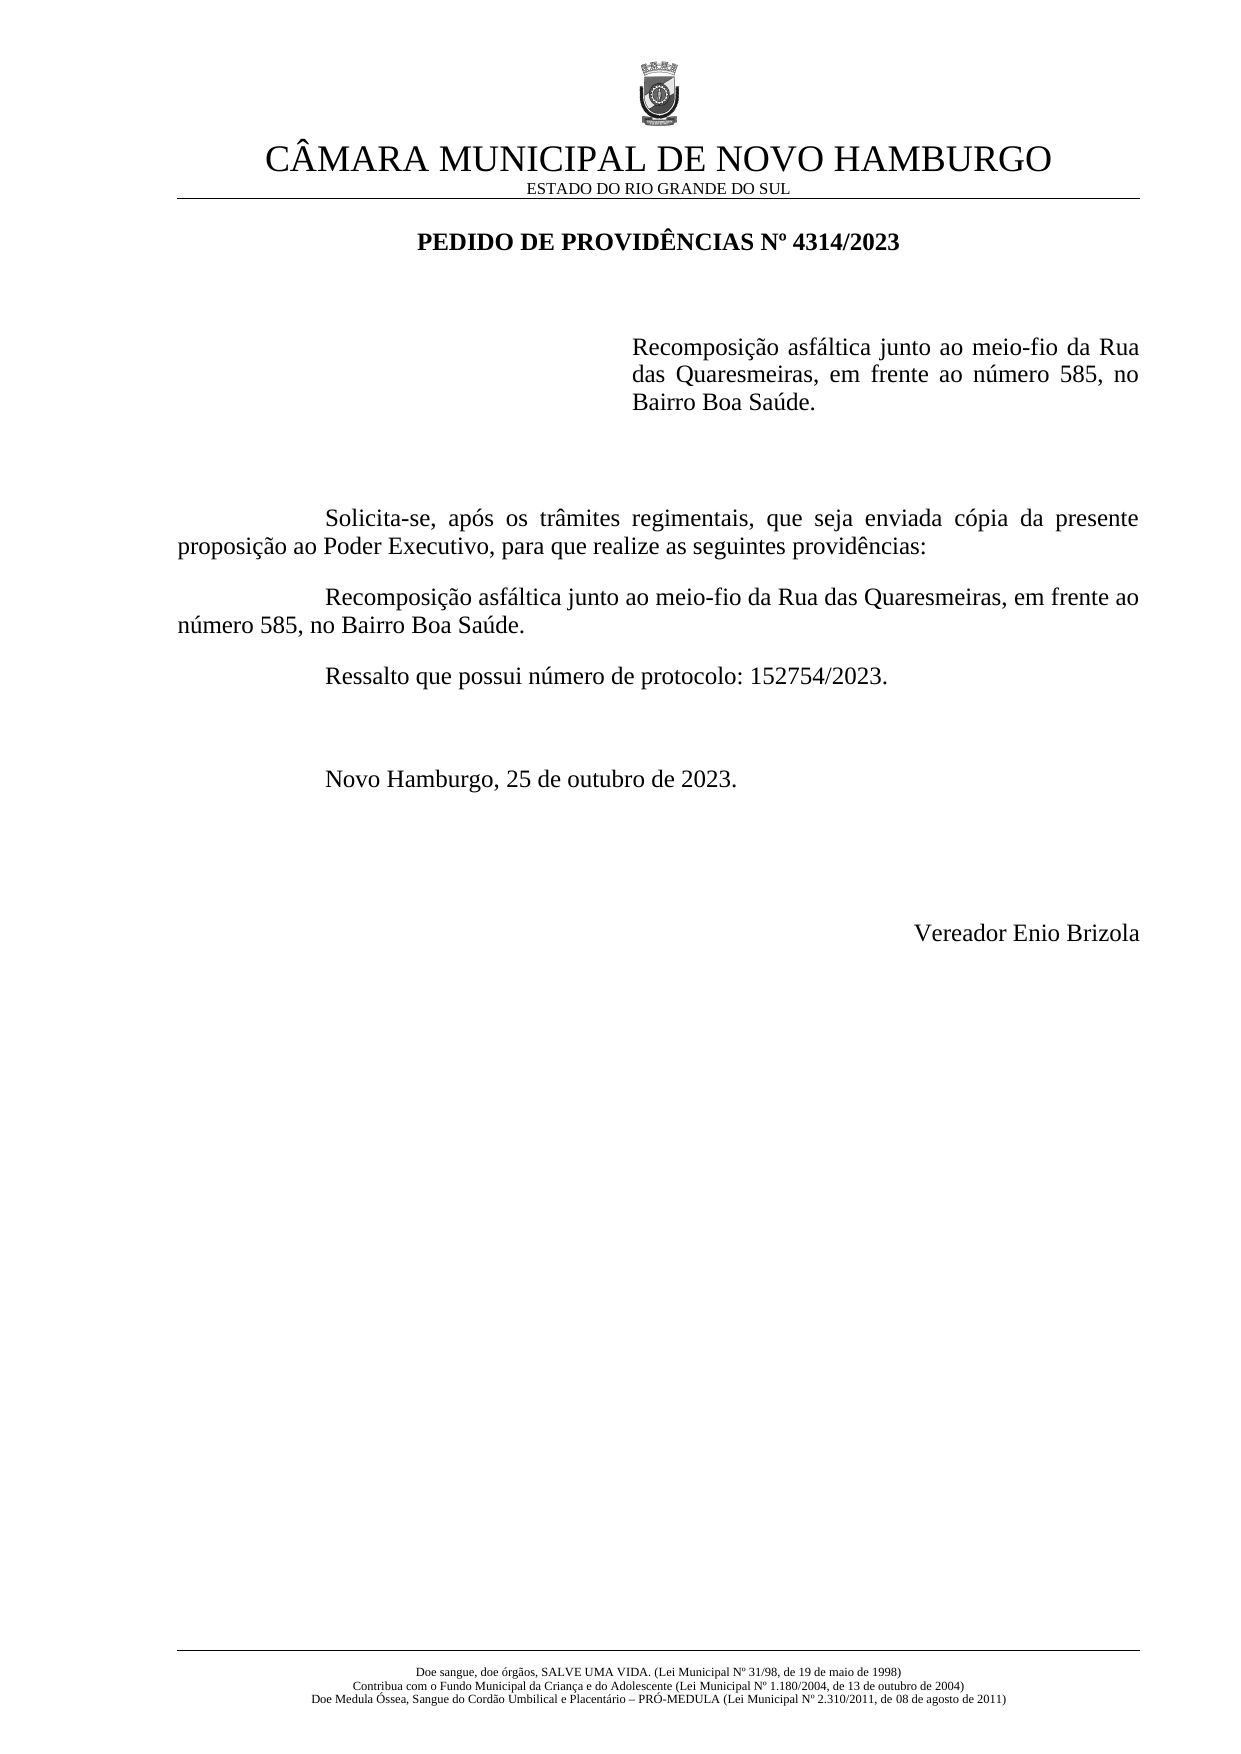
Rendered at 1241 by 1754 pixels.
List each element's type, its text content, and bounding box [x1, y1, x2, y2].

text Recomposição asfáltica junto ao meio-fio da Rua das Quaresmeiras, em frente ao número 585, no Bairro Boa Saúde. [177, 583, 1140, 639]
text PEDIDO DE PROVIDÊNCIAS Nº 4314/2023 [177, 228, 1140, 256]
text Solicita-se, após os trâmites regimentais, que seja enviada cópia da presente proposição ao Poder Executivo, para que realize as seguintes providências: [177, 504, 1140, 560]
text Recomposição asfáltica junto ao meio-fio da Rua das Quaresmeiras, em frente ao número 585, no Bairro Boa Saúde. [632, 333, 1140, 416]
text Novo Hamburgo, 25 de outubro de 2023. [177, 765, 1140, 793]
text Ressalto que possui número de protocolo: 152754/2023. [177, 662, 1140, 690]
text Vereador Enio Brizola [177, 919, 1140, 946]
